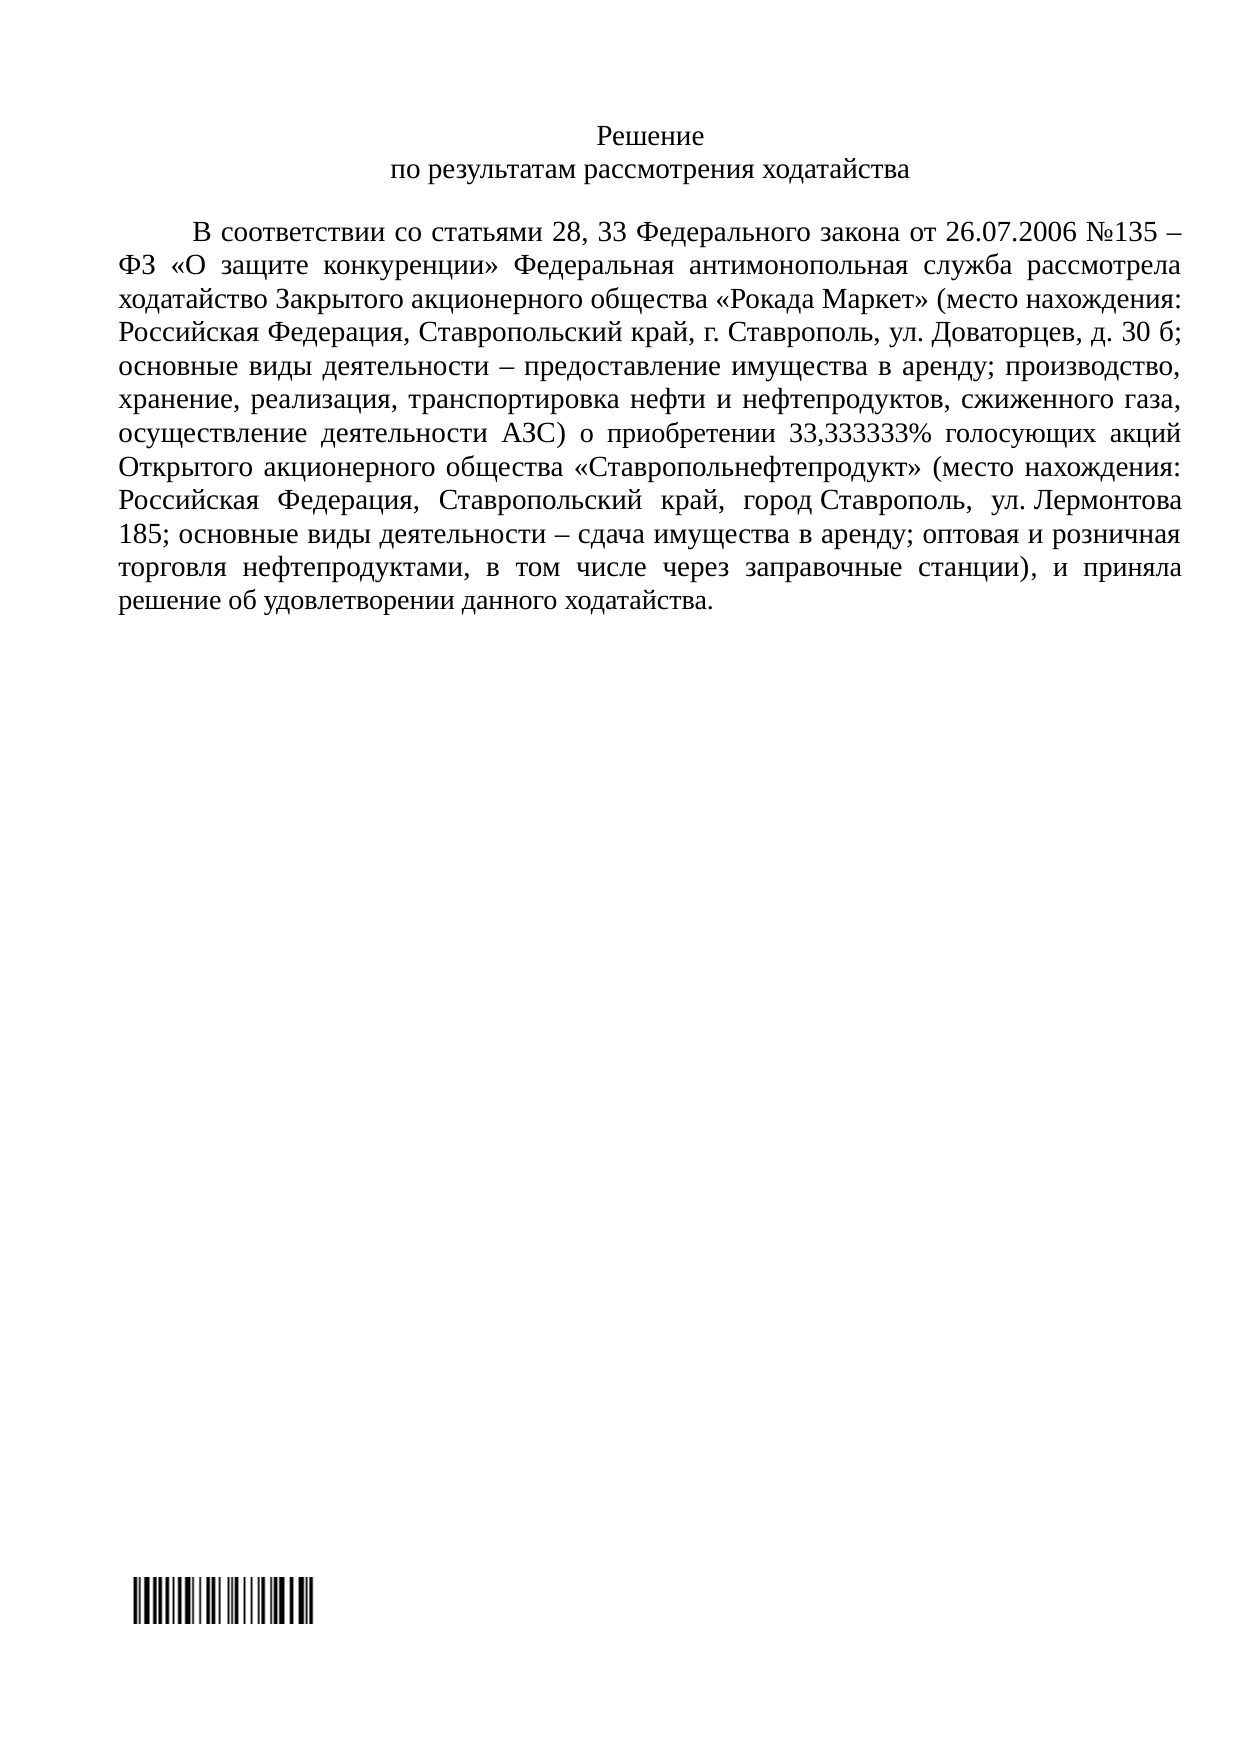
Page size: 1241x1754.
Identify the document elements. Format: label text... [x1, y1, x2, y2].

text по результатам рассмотрения ходатайства [118, 152, 1182, 185]
text В соответствии со статьями 28, 33 Федерального закона от 26.07.2006 №135 –ФЗ «О защите конкуренции» Федеральная антимонопольная служба рассмотрела ходатайство Закрытого акционерного общества «Рокада Маркет» (место нахождения: Российская Федерация, Ставропольский край, г. Ставрополь, ул. Доваторцев, д. 30 б; основные виды деятельности – предоставление имущества в аренду; производство, хранение, реализация, транспортировка нефти и нефтепродуктов, сжиженного газа, осуществление деятельности АЗС) о приобретении 33,333333% голосующих акций Открытого акционерного общества «Ставропольнефтепродукт» (место нахождения: Российская Федерация, Ставропольский край, город Ставрополь, ул. Лермонтова 185; основные виды деятельности – сдача имущества в аренду; оптовая и розничная торговля нефтепродуктами, в том числе через заправочные станции), и приняла решение об удовлетворении данного ходатайства. [118, 214, 1182, 615]
text Решение [118, 118, 1182, 152]
picture [118, 1577, 331, 1624]
